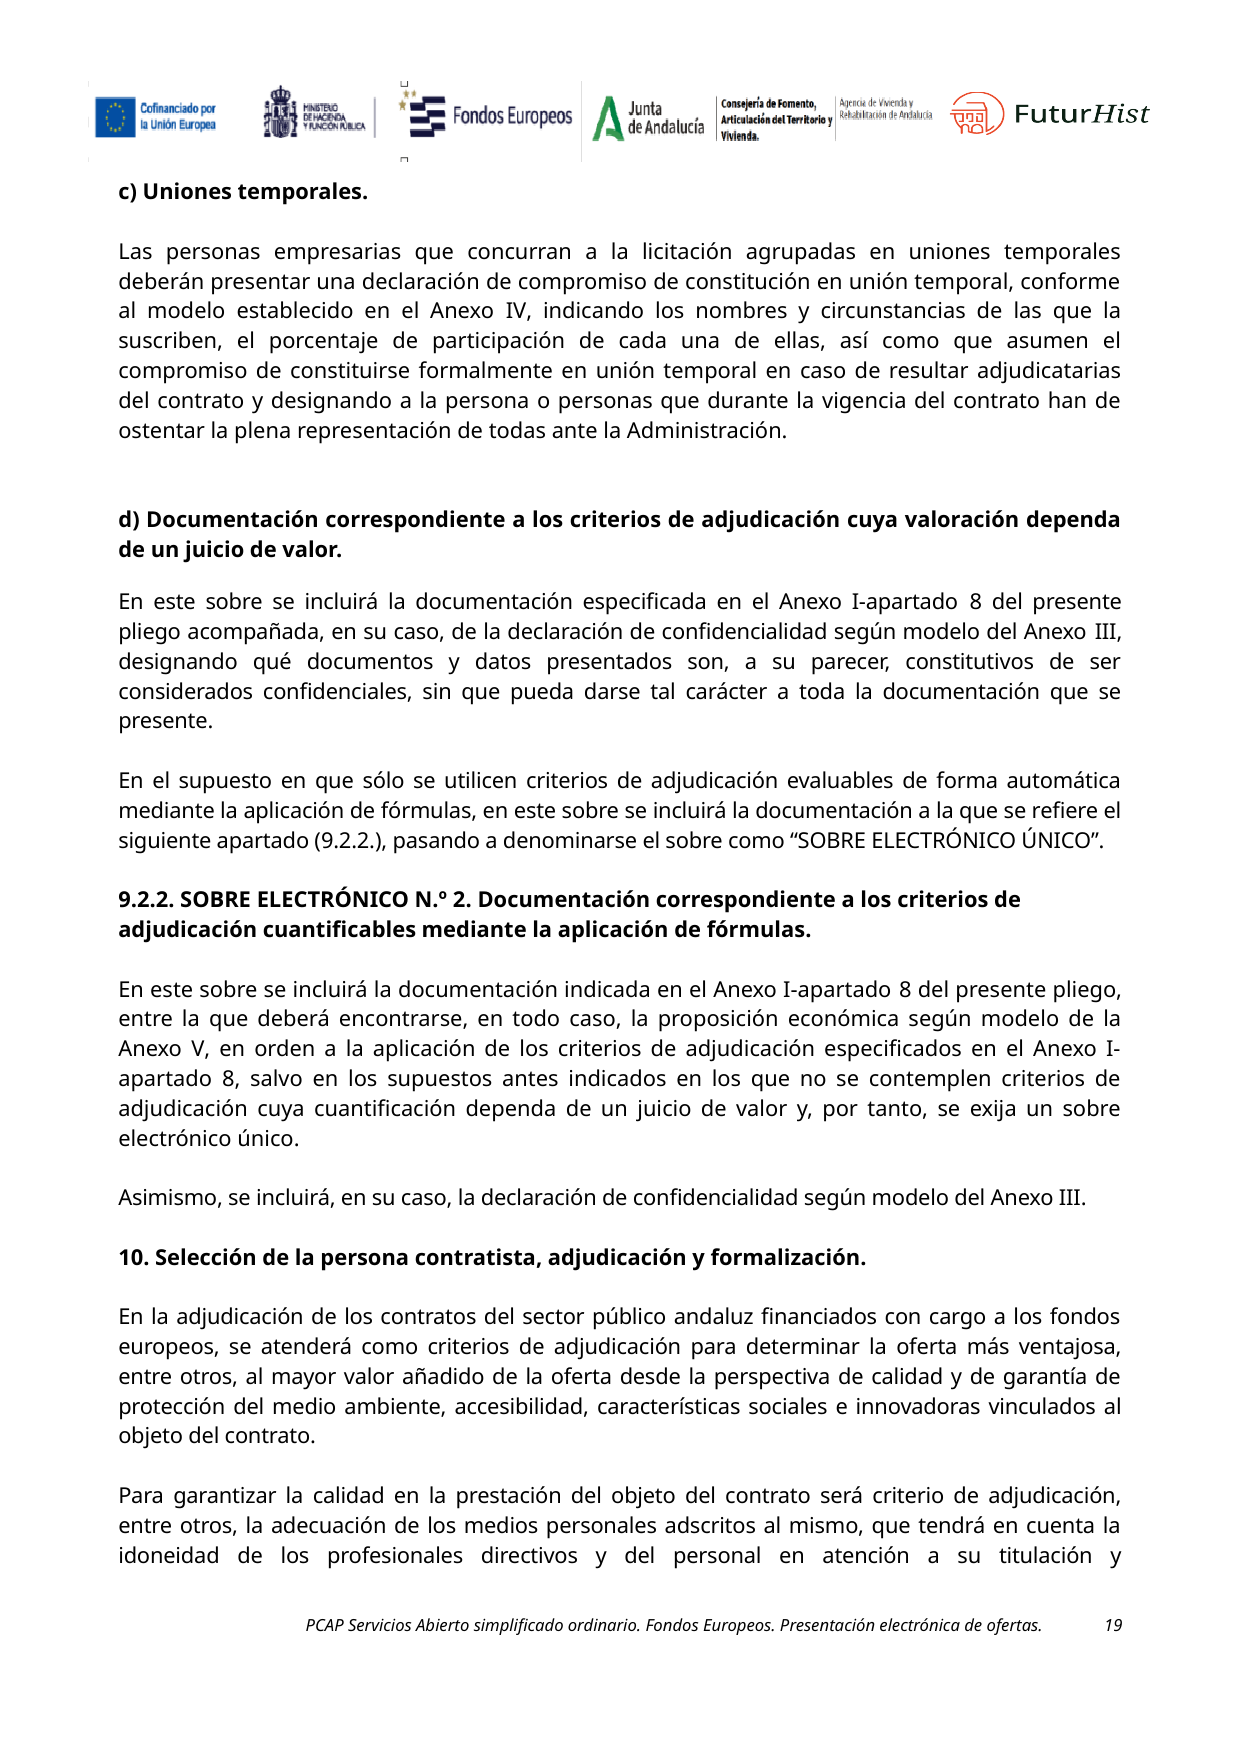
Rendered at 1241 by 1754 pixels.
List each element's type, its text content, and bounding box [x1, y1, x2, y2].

picture [949, 92, 1150, 135]
text Para garantizar la calidad en la prestación del objeto del contrato será criterio de adjudicación, entre otros, la adecuación de los medios personales adscritos al mismo, que tendrá en cuenta la idoneidad de los profesionales directivos y del personal en atención a su titulación y [118, 1480, 1122, 1569]
text Asimismo, se incluirá, en su caso, la declaración de confidencialidad según modelo del Anexo III. [118, 1182, 1122, 1212]
picture [88, 79, 943, 162]
text En este sobre se incluirá la documentación indicada en el Anexo I-apartado 8 del presente pliego, entre la que deberá encontrarse, en todo caso, la proposición económica según modelo de la Anexo V, en orden a la aplicación de los criterios de adjudicación especificados en el Anexo I-apartado 8, salvo en los supuestos antes indicados en los que no se contemplen criterios de adjudicación cuya cuantificación dependa de un juicio de valor y, por tanto, se exija un sobre electrónico único. [118, 974, 1122, 1152]
subtitle 9.2.2. SOBRE ELECTRÓNICO N.º 2. Documentación correspondiente a los criterios de adjudicación cuantificables mediante la aplicación de fórmulas. [118, 884, 1122, 944]
text En la adjudicación de los contratos del sector público andaluz financiados con cargo a los fondos europeos, se atenderá como criterios de adjudicación para determinar la oferta más ventajosa, entre otros, al mayor valor añadido de la oferta desde la perspectiva de calidad y de garantía de protección del medio ambiente, accesibilidad, características sociales e innovadoras vinculados al objeto del contrato. [118, 1301, 1122, 1450]
text c) Uniones temporales. [118, 176, 1122, 206]
text En este sobre se incluirá la documentación especificada en el Anexo I-apartado 8 del presente pliego acompañada, en su caso, de la declaración de confidencialidad según modelo del Anexo III, designando qué documentos y datos presentados son, a su parecer, constitutivos de ser considerados confidenciales, sin que pueda darse tal carácter a toda la documentación que se presente. [118, 586, 1122, 735]
text En el supuesto en que sólo se utilicen criterios de adjudicación evaluables de forma automática mediante la aplicación de fórmulas, en este sobre se incluirá la documentación a la que se refiere el siguiente apartado (9.2.2.), pasando a denominarse el sobre como “SOBRE ELECTRÓNICO ÚNICO”. [118, 765, 1122, 854]
subtitle 10. Selección de la persona contratista, adjudicación y formalización. [118, 1242, 1122, 1272]
text d) Documentación correspondiente a los criterios de adjudicación cuya valoración dependa de un juicio de valor. [118, 504, 1122, 564]
text Las personas empresarias que concurran a la licitación agrupadas en uniones temporales deberán presentar una declaración de compromiso de constitución en unión temporal, conforme al modelo establecido en el Anexo IV, indicando los nombres y circunstancias de las que la suscriben, el porcentaje de participación de cada una de ellas, así como que asumen el compromiso de constituirse formalmente en unión temporal en caso de resultar adjudicatarias del contrato y designando a la persona o personas que durante la vigencia del contrato han de ostentar la plena representación de todas ante la Administración. [118, 236, 1122, 444]
